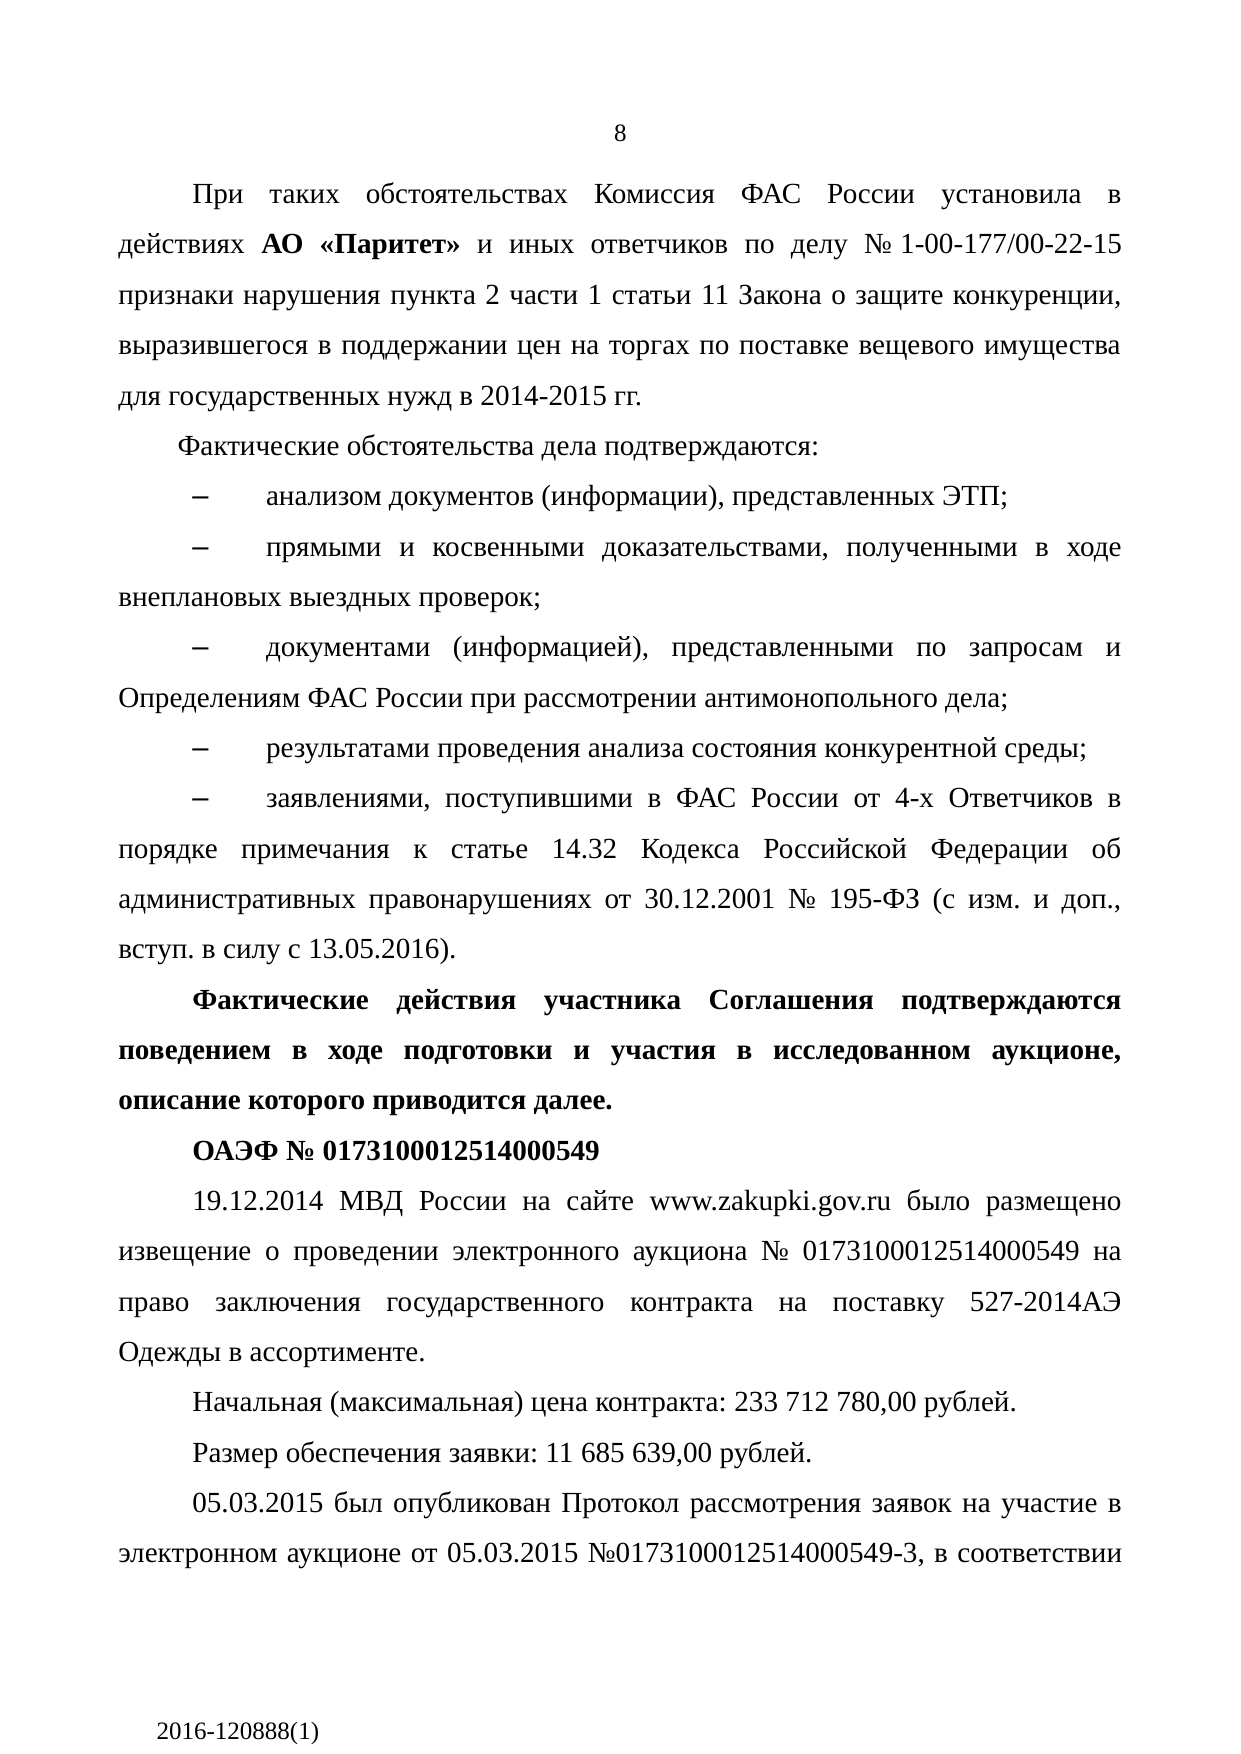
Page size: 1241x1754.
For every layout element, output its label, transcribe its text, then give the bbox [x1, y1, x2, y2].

text Размер обеспечения заявки: 11 685 639,00 рублей. [118, 1435, 1122, 1468]
text Фактические обстоятельства дела подтверждаются: [118, 428, 1122, 461]
list анализом документов (информации), представленных ЭТП; [118, 478, 1122, 512]
text 19.12.2014 МВД России на сайте www.zakupki.gov.ru было размещено извещение о проведении электронного аукциона № 0173100012514000549 на право заключения государственного контракта на поставку 527-2014АЭ Одежды в ассортименте. [118, 1183, 1122, 1368]
text Фактические действия участника Соглашения подтверждаются поведением в ходе подготовки и участия в исследованном аукционе, описание которого приводится далее. [118, 982, 1122, 1116]
list прямыми и косвенными доказательствами, полученными в ходе внеплановых выездных проверок; [118, 529, 1122, 613]
text При таких обстоятельствах Комиссия ФАС России установила в действиях АО «Паритет» и иных ответчиков по делу № 1-00-177/00-22-15 признаки нарушения пункта 2 части 1 статьи 11 Закона о защите конкуренции, выразившегося в поддержании цен на торгах по поставке вещевого имущества для государственных нужд в 2014-2015 гг. [118, 176, 1122, 411]
list результатами проведения анализа состояния конкурентной среды; [118, 730, 1122, 764]
text 05.03.2015 был опубликован Протокол рассмотрения заявок на участие в электронном аукционе от 05.03.2015 №0173100012514000549-3, в соответствии [118, 1485, 1122, 1569]
list документами (информацией), представленными по запросам и Определениям ФАС России при рассмотрении антимонопольного дела; [118, 629, 1122, 713]
text ОАЭФ № 0173100012514000549 [118, 1133, 1122, 1166]
text Начальная (максимальная) цена контракта: 233 712 780,00 рублей. [118, 1384, 1122, 1418]
list заявлениями, поступившими в ФАС России от 4-х Ответчиков в порядке примечания к статье 14.32 Кодекса Российской Федерации об административных правонарушениях от 30.12.2001 № 195-ФЗ (с изм. и доп., вступ. в силу с 13.05.2016). [118, 781, 1122, 965]
